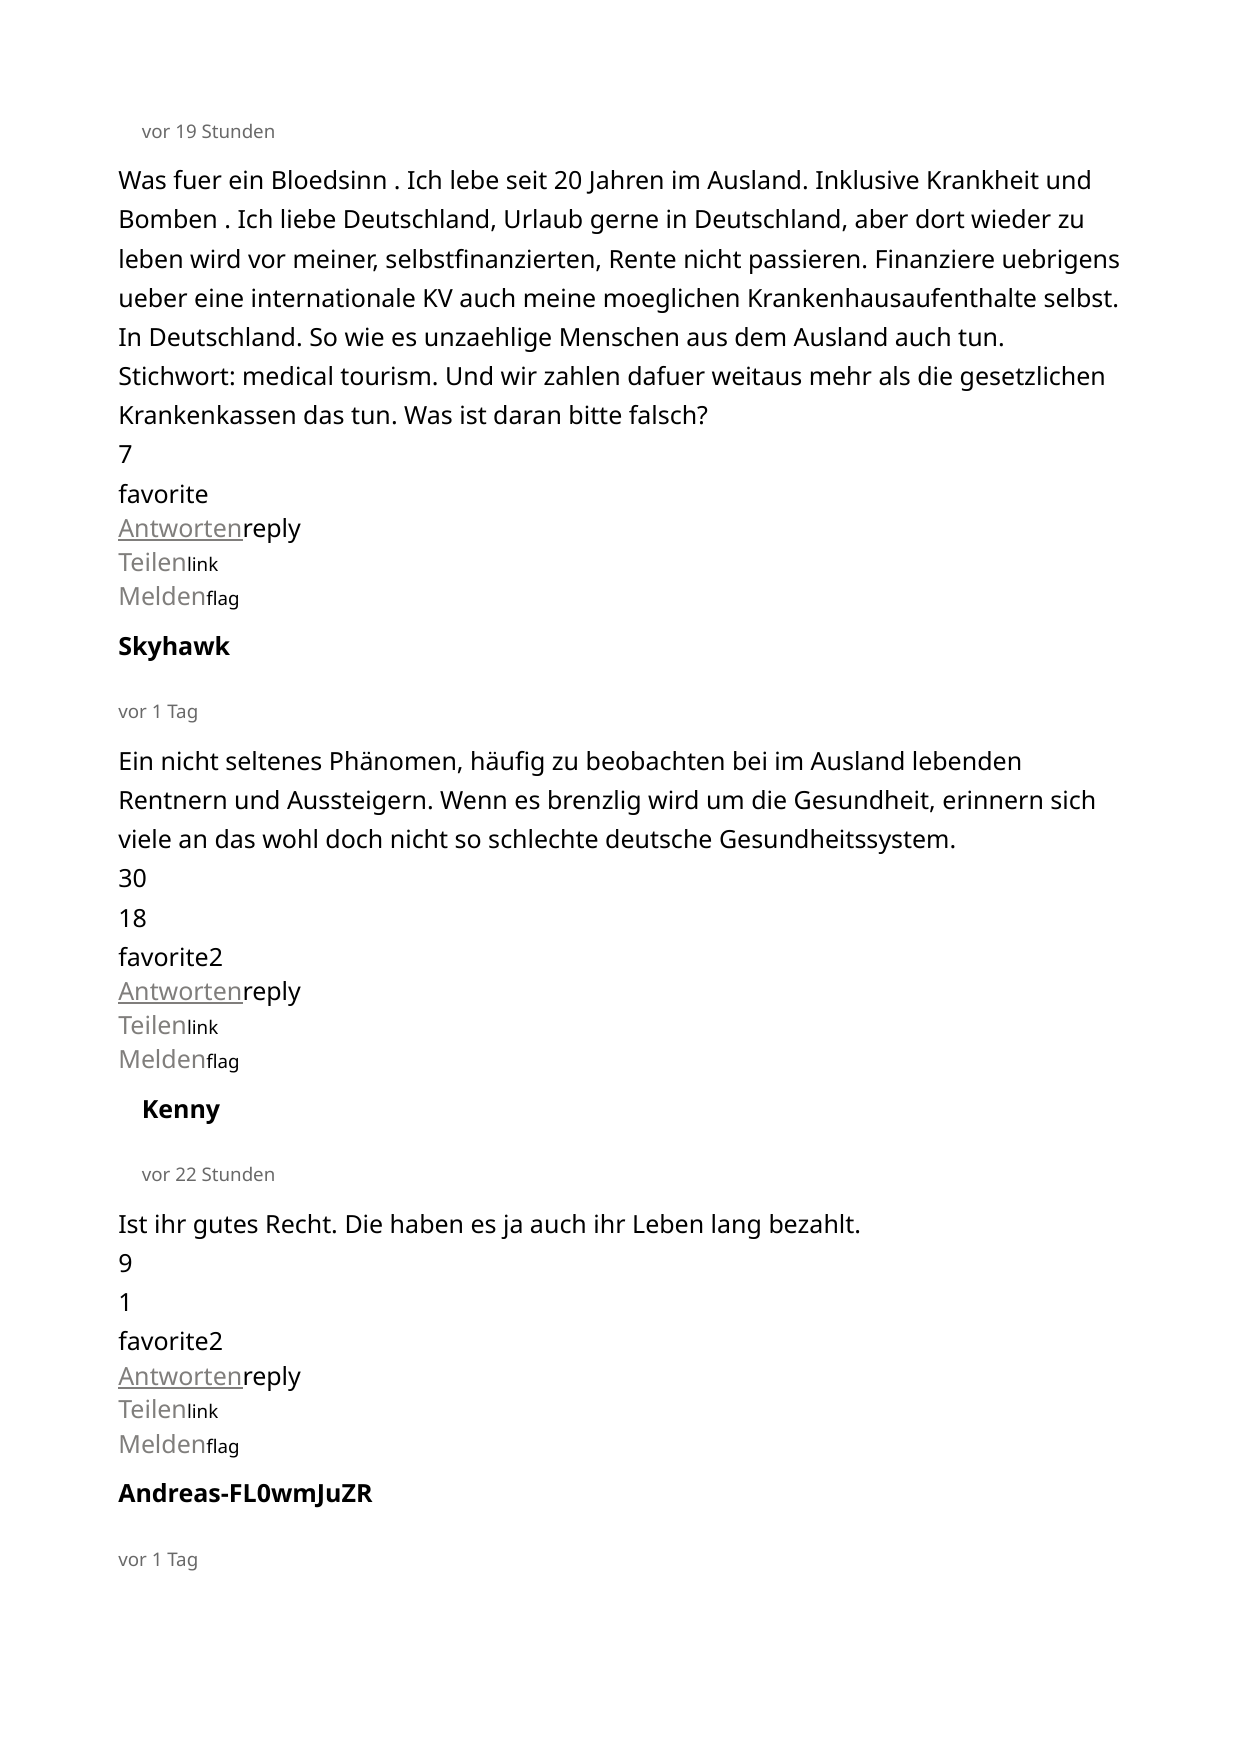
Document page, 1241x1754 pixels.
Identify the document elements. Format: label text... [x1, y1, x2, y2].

text Antwortenreply [118, 973, 1122, 1007]
text Ein nicht seltenes Phänomen, häufig zu beobachten bei im Ausland lebenden Rentnern und Aussteigern. Wenn es brenzlig wird um die Gesundheit, erinnern sich viele an das wohl doch nicht so schlechte deutsche Gesundheitssystem. [118, 743, 1122, 856]
text favorite2 [118, 1324, 1122, 1358]
text 18 [118, 900, 1122, 934]
text 1 [118, 1285, 1122, 1319]
text Andreas-FL0wmJuZR [118, 1476, 1114, 1510]
text vor 1 Tag [118, 1546, 1117, 1572]
text vor 22 Stunden [142, 1162, 1117, 1187]
text Was fuer ein Bloedsinn . Ich lebe seit 20 Jahren im Ausland. Inklusive Krankheit und Bomben . Ich liebe Deutschland, Urlaub gerne in Deutschland, aber dort wieder zu leben wird vor meiner, selbstfinanzierten, Rente nicht passieren. Finanziere uebrigens ueber eine internationale KV auch meine moeglichen Krankenhausaufenthalte selbst. In Deutschland. So wie es unzaehlige Menschen aus dem Ausland auch tun. Stichwort: medical tourism. Und wir zahlen dafuer weitaus mehr als die gesetzlichen Krankenkassen das tun. Was ist daran bitte falsch? [118, 163, 1122, 432]
text Antwortenreply [118, 510, 1122, 544]
text 30 [118, 861, 1122, 895]
text Skyhawk [118, 628, 1114, 662]
text Antwortenreply [118, 1358, 1122, 1392]
text Kenny [142, 1091, 1114, 1125]
text Meldenflag [118, 1042, 1122, 1076]
text Meldenflag [118, 1426, 1122, 1460]
text Teilenlink [118, 1392, 1122, 1426]
text vor 1 Tag [118, 699, 1117, 724]
text favorite2 [118, 939, 1122, 973]
text favorite [118, 476, 1122, 510]
text Ist ihr gutes Recht. Die haben es ja auch ihr Leben lang bezahlt. [118, 1207, 1122, 1241]
text 7 [118, 437, 1122, 471]
text 9 [118, 1246, 1122, 1280]
text Teilenlink [118, 1007, 1122, 1042]
text Meldenflag [118, 578, 1122, 613]
text vor 19 Stunden [142, 118, 1117, 144]
text Teilenlink [118, 544, 1122, 578]
